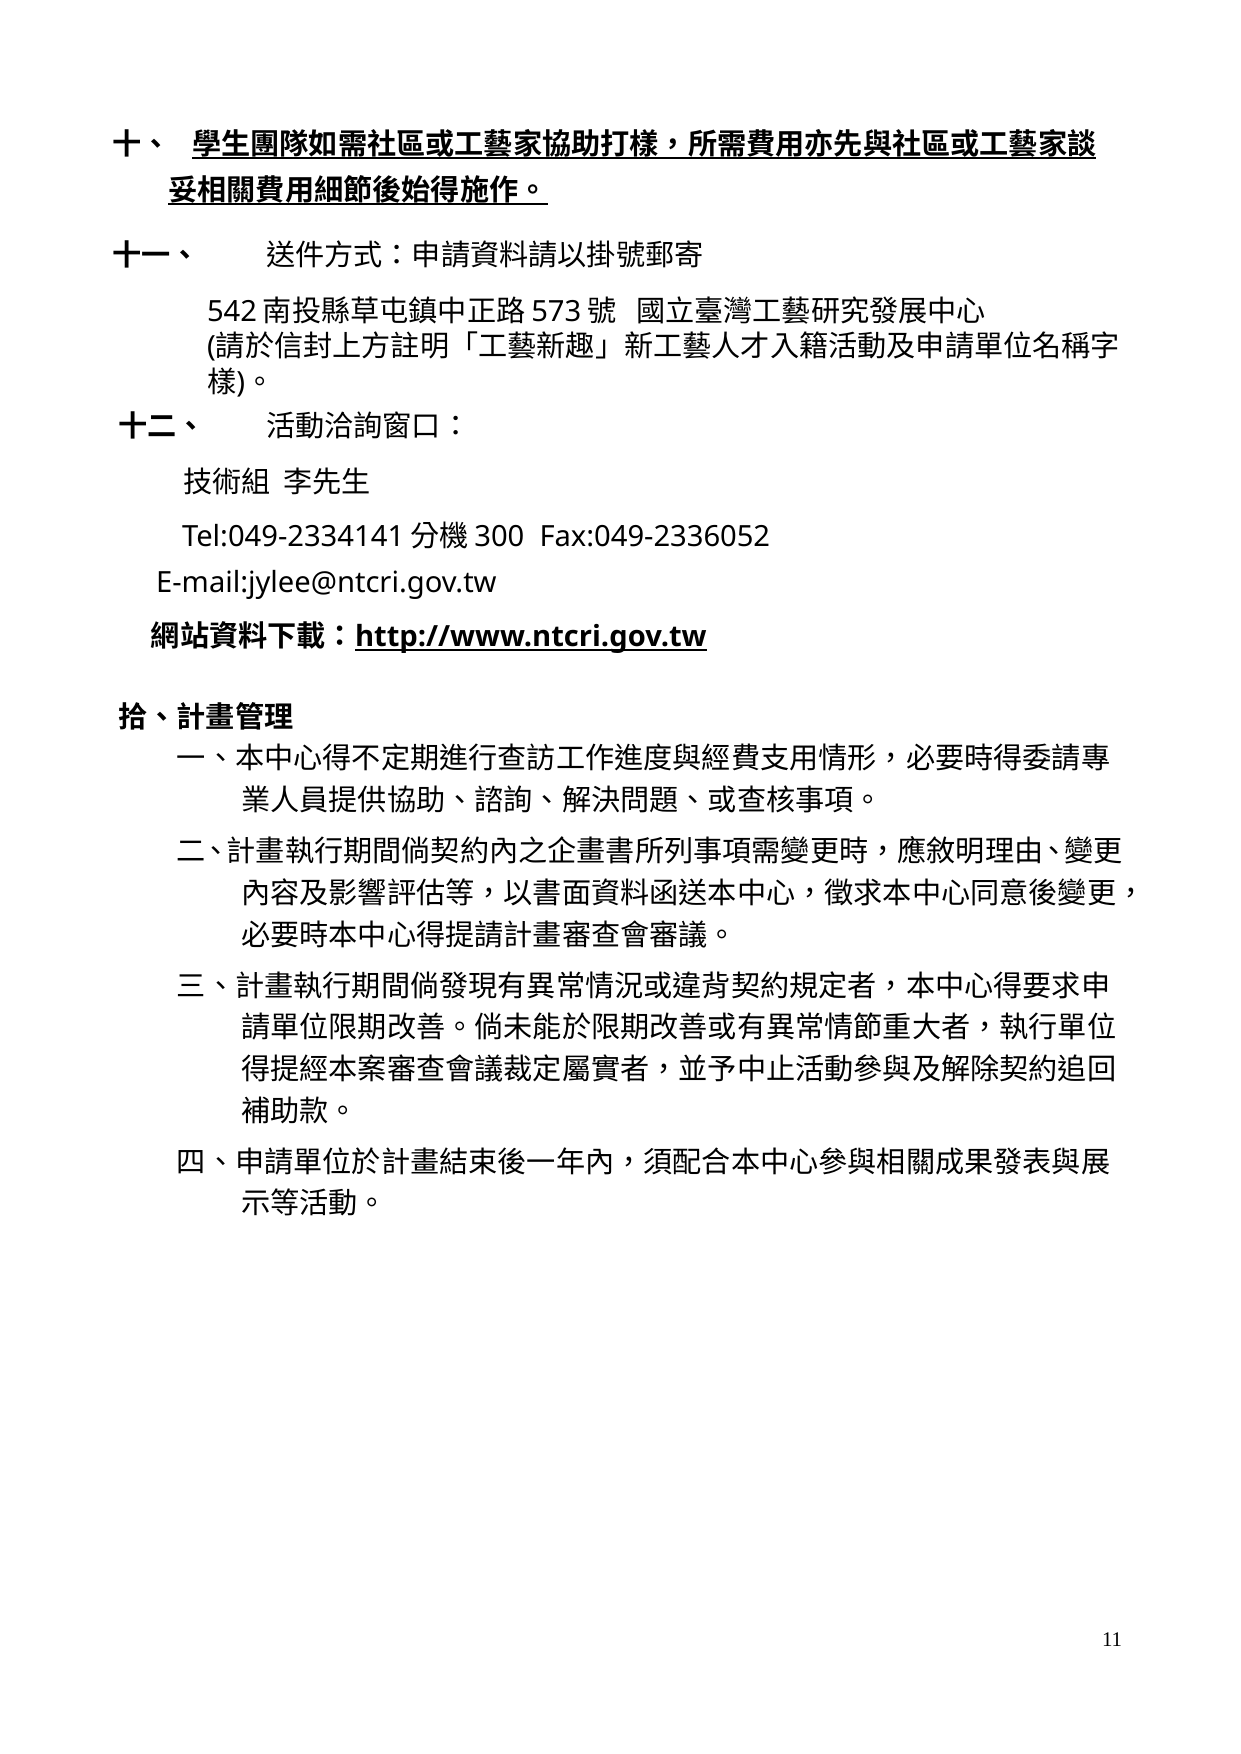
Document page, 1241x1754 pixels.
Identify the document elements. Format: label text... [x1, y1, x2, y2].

text 拾、計畫管理 [118, 693, 1122, 736]
text 542南投縣草屯鎮中正路573號 國立臺灣工藝研究發展中心 (請於信封上方註明「工藝新趣」新工藝人才入籍活動及申請單位名稱字樣)。 [207, 293, 1122, 399]
text 四、申請單位於計畫結束後一年內，須配合本中心參與相關成果發表與展示等活動。 [177, 1139, 1122, 1222]
text 技術組 李先生 [168, 464, 1122, 499]
subtitle 網站資料下載：http://www.ntcri.gov.tw [113, 620, 1122, 653]
text 三、計畫執行期間倘發現有異常情況或違背契約規定者，本中心得要求申請單位限期改善。倘未能於限期改善或有異常情節重大者，執行單位得提經本案審查會議裁定屬實者，並予中止活動參與及解除契約追回補助款。 [177, 963, 1122, 1129]
list 送件方式：申請資料請以掛號郵寄 [112, 228, 1122, 274]
text 一、本中心得不定期進行查訪工作進度與經費支用情形，必要時得委請專業人員提供協助、諮詢、解決問題、或查核事項。 [177, 736, 1122, 819]
text 二、計畫執行期間倘契約內之企畫書所列事項需變更時，應敘明理由、變更內容及影響評估等，以書面資料函送本中心，徵求本中心同意後變更，必要時本中心得提請計畫審查會審議。 [177, 828, 1122, 953]
subtitle 活動洽詢窗口： [118, 399, 1122, 445]
text Tel:049-2334141分機300 Fax:049-2336052 [174, 510, 1122, 556]
list 學生團隊如需社區或工藝家協助打樣，所需費用亦先與社區或工藝家談妥相關費用細節後始得施作。 [112, 118, 1122, 210]
text E-mail:jylee@ntcri.gov.tw [118, 556, 1122, 601]
